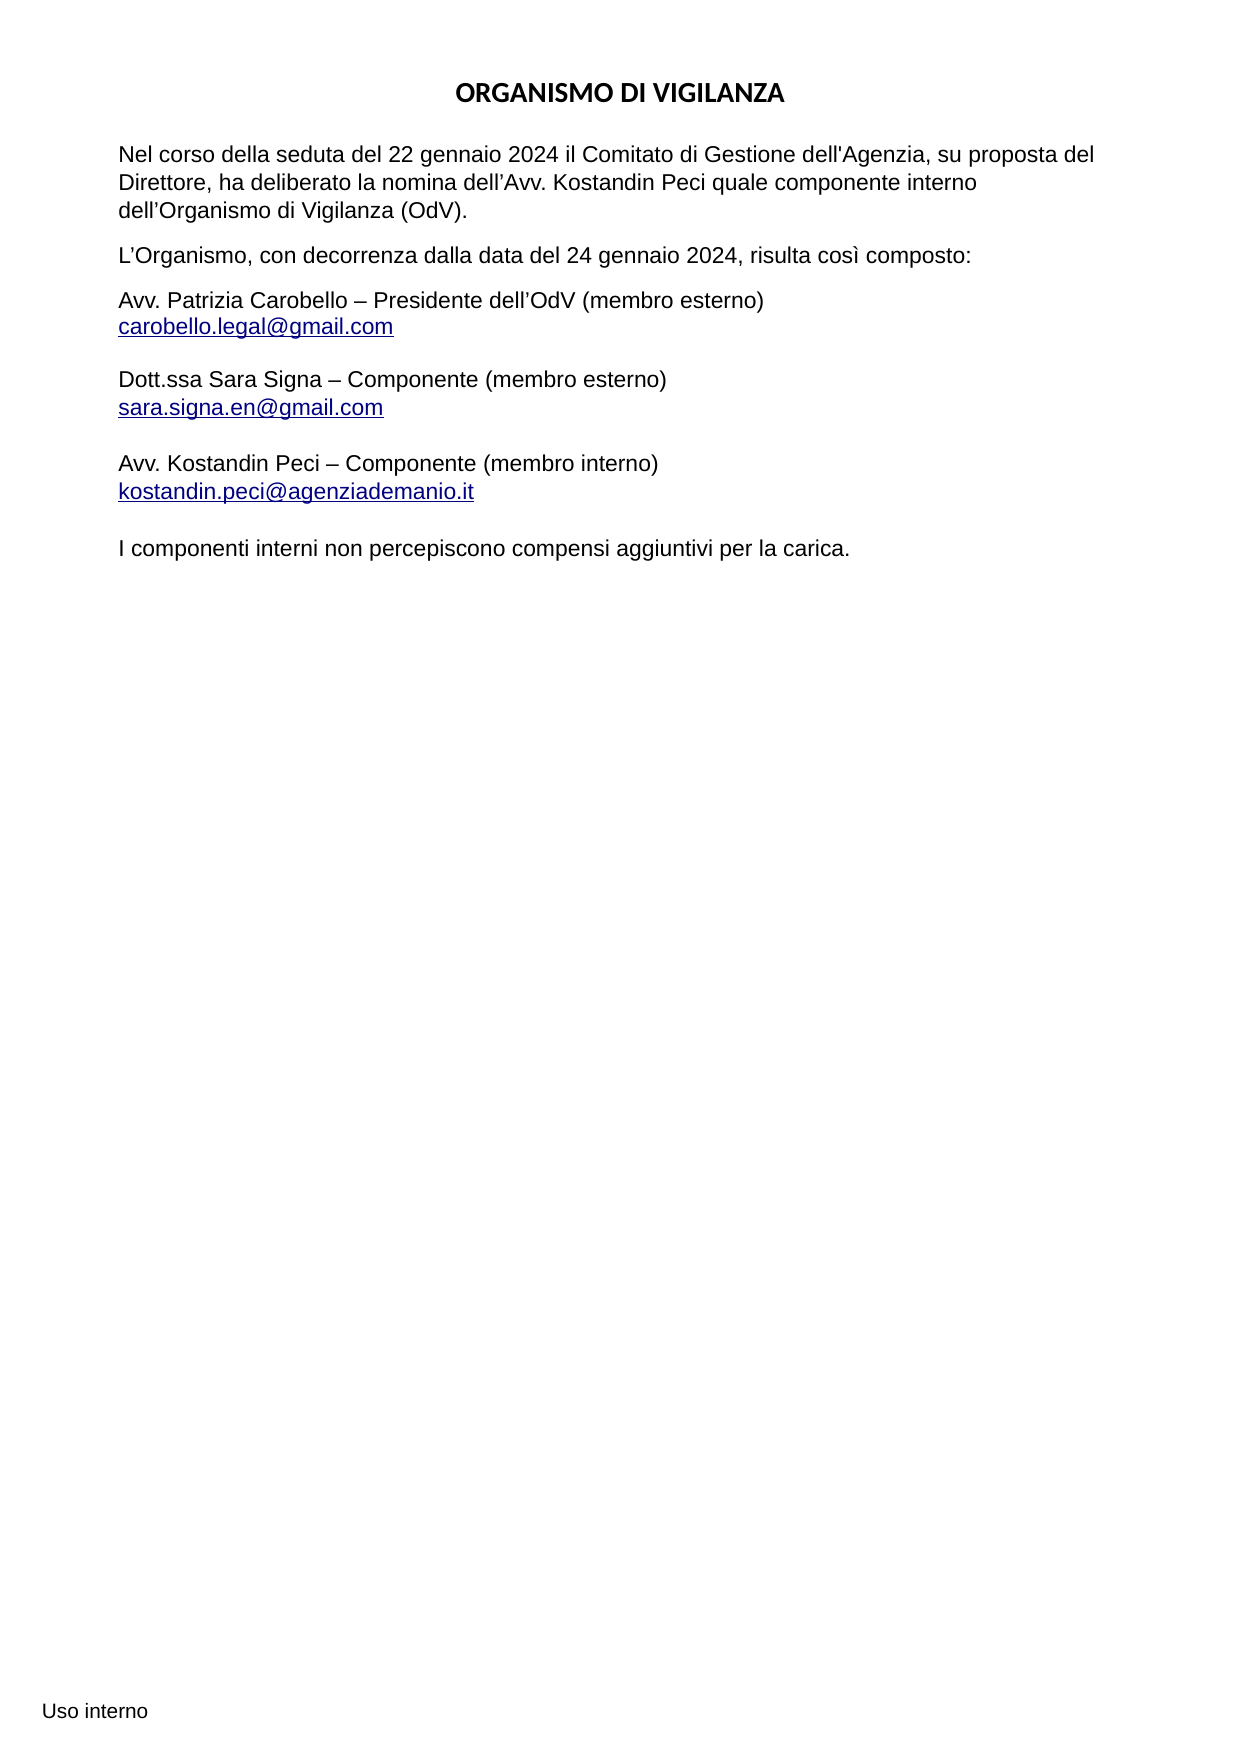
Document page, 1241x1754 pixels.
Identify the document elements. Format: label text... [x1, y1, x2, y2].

text Nel corso della seduta del 22 gennaio 2024 il Comitato di Gestione dell'Agenzia, su proposta del Direttore, ha deliberato la nomina dell’Avv. Kostandin Peci quale componente interno dell’Organismo di Vigilanza (OdV). [118, 141, 1122, 223]
text I componenti interni non percepiscono compensi aggiuntivi per la carica. [118, 534, 1122, 561]
text Avv. Kostandin Peci – Componente (membro interno) [118, 450, 1122, 477]
text L’Organismo, con decorrenza dalla data del 24 gennaio 2024, risulta così composto: [118, 242, 1122, 268]
text kostandin.peci@agenziademanio.it [118, 478, 1122, 505]
text Avv. Patrizia Carobello – Presidente dell’OdV (membro esterno) [118, 287, 1122, 313]
text ORGANISMO DI VIGILANZA [118, 74, 1122, 109]
text Dott.ssa Sara Signa – Componente (membro esterno) [118, 366, 1122, 392]
text carobello.legal@gmail.com [118, 313, 1122, 339]
text sara.signa.en@gmail.com [118, 394, 1122, 420]
